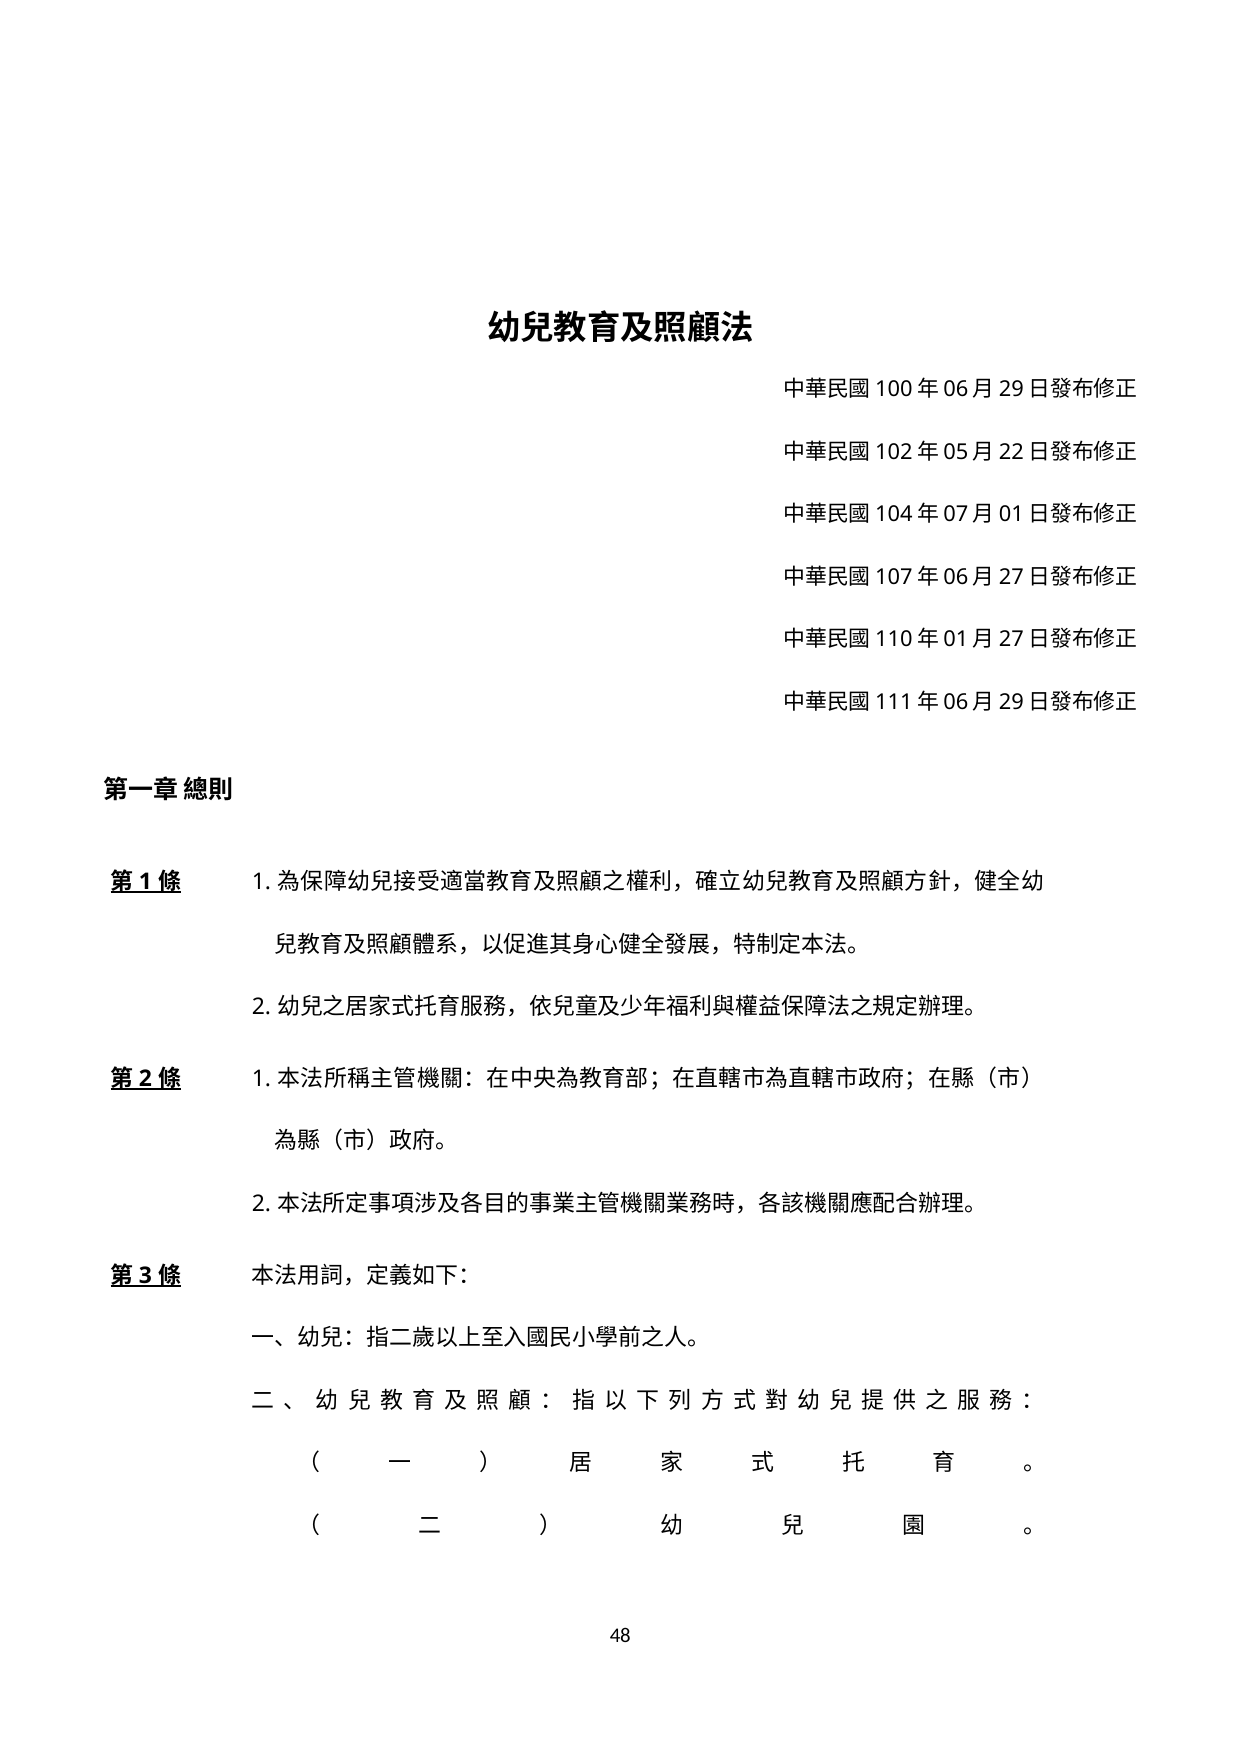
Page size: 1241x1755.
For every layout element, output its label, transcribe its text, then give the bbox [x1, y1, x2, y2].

table_cell [209, 1227, 244, 1549]
text 中華民國111年06月29日發布修正 [103, 658, 1137, 721]
text 中華民國107年06月27日發布修正 [103, 533, 1137, 596]
table_cell 第 2 條 [103, 1030, 208, 1227]
text 第一章 總則 [103, 746, 1137, 808]
table_cell [209, 1030, 244, 1227]
text 中華民國110年01月27日發布修正 [103, 596, 1137, 658]
table_cell 本法用詞，定義如下： 一、幼兒：指二歲以上至入國民小學前之人。 二、幼兒教育及照顧：指以下列方式對幼兒提供之服務： （一）居家式托育。 （二）幼兒園。 [244, 1227, 1054, 1549]
table_header 第 1 條 [103, 833, 208, 1030]
text 中華民國104年07月01日發布修正 [103, 471, 1137, 533]
subtitle 幼兒教育及照顧法 [103, 283, 1137, 346]
text 中華民國100年06月29日發布修正 [103, 346, 1137, 408]
table_cell 1. 本法所稱主管機關：在中央為教育部；在直轄市為直轄市政府；在縣（市）為縣（市）政府。 2. 本法所定事項涉及各目的事業主管機關業務時，各該機關應配合辦理。 [244, 1030, 1054, 1227]
table_cell 第 3 條 [103, 1227, 208, 1549]
table_header 1. 為保障幼兒接受適當教育及照顧之權利，確立幼兒教育及照顧方針，健全幼兒教育及照顧體系，以促進其身心健全發展，特制定本法。 2. 幼兒之居家式托育服務，依兒童及少年福利與權益保障法之規定辦理。 [244, 833, 1054, 1030]
table_header [209, 833, 244, 1030]
text 中華民國102年05月22日發布修正 [103, 408, 1137, 471]
